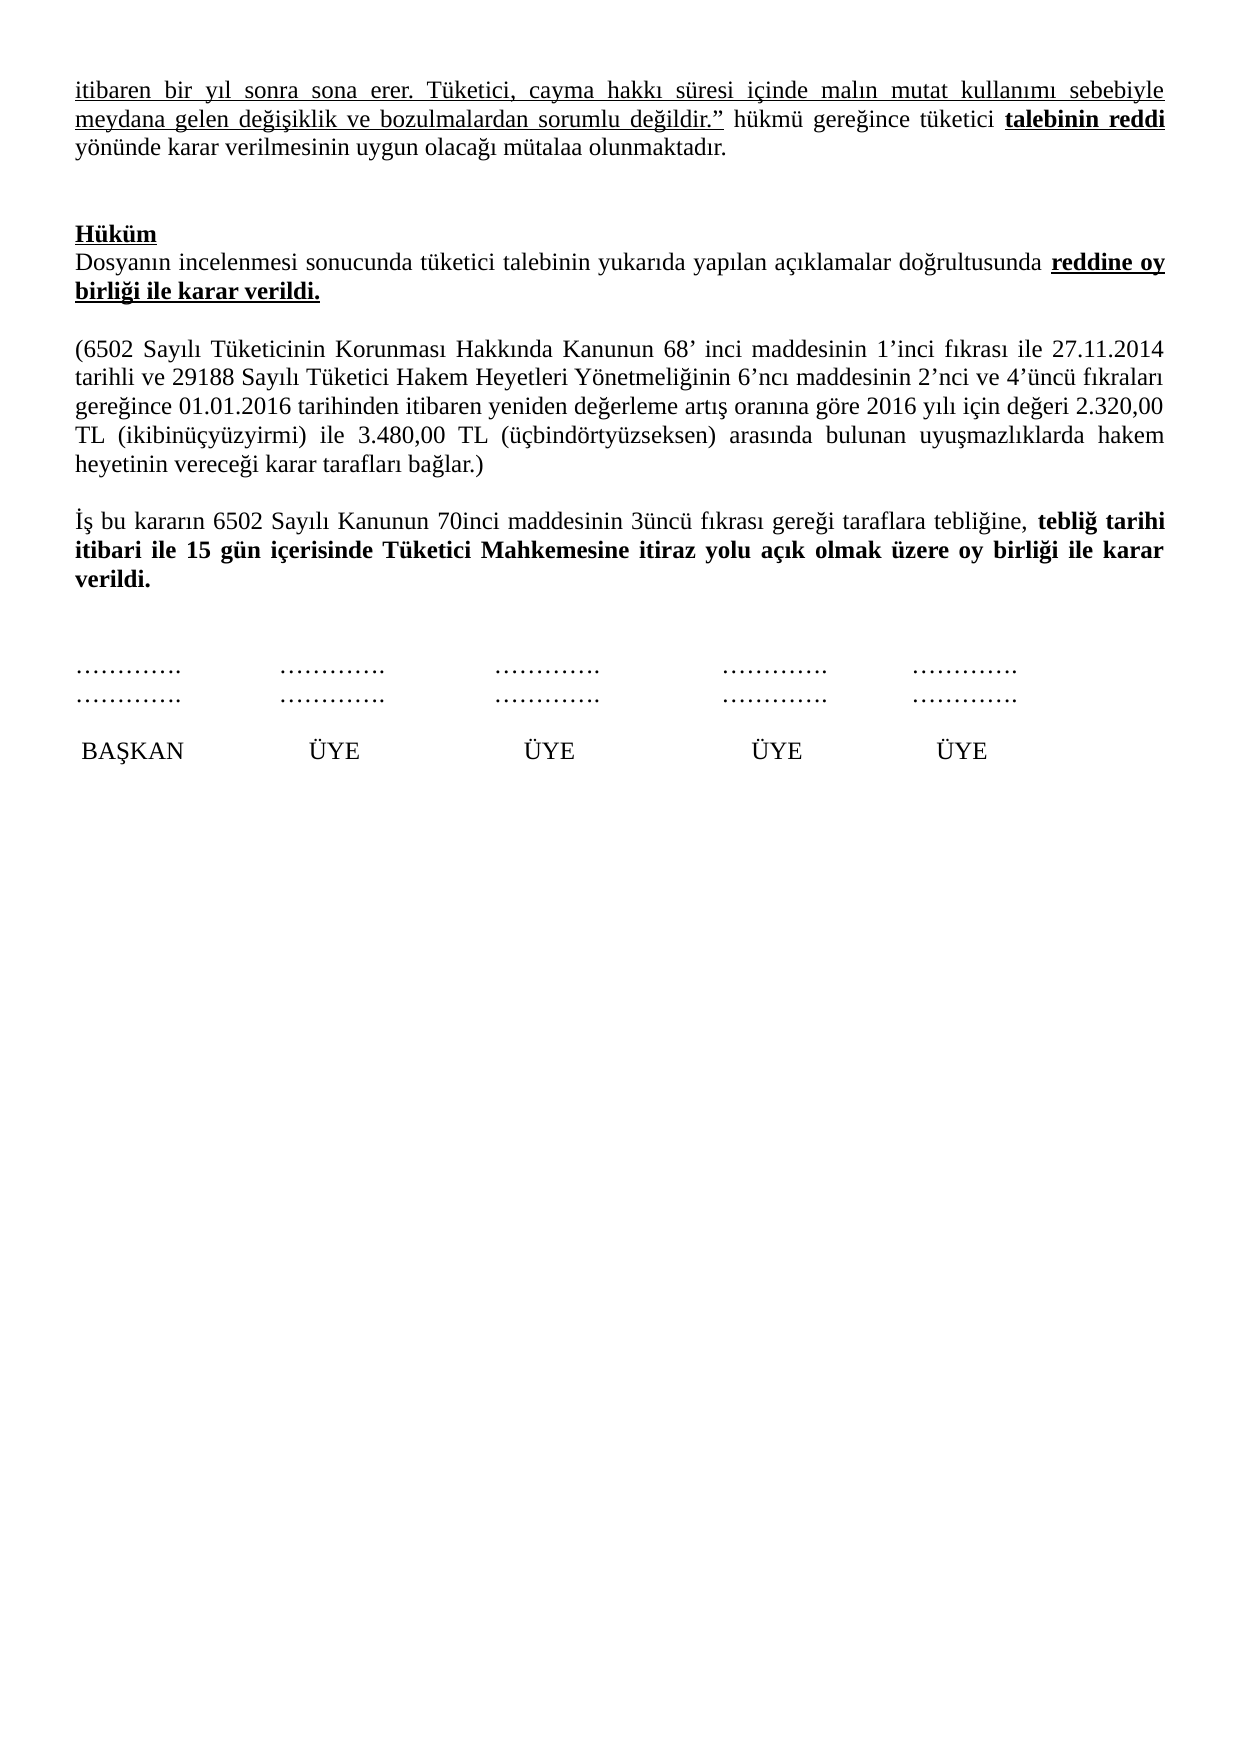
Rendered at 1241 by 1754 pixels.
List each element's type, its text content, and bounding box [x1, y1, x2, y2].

text itibaren bir yıl sonra sona erer. Tüketici, cayma hakkı süresi içinde malın mutat kullanımı sebebiyle [75, 75, 1165, 100]
text (6502 Sayılı Tüketicinin Korunması Hakkında Kanunun 68’ inci maddesinin 1’inci fıkrası ile 27.11.2014 tarihli ve 29188 Sayılı Tüketici Hakem Heyetleri Yönetmeliğinin 6’ncı maddesinin 2’nci ve 4’üncü fıkraları gereğince 01.01.2016 tarihinden itibaren yeniden değerleme artış oranına göre 2016 yılı için değeri 2.320,00 TL (ikibinüçyüzyirmi) ile 3.480,00 TL (üçbindörtyüzseksen) arasında bulunan uyuşmazlıklarda hakem heyetinin vereceği karar tarafları bağlar.) [75, 334, 1165, 477]
text …………. …………. …………. …………. …………. [75, 679, 1165, 707]
text Hüküm [75, 219, 1165, 247]
text Dosyanın incelenmesi sonucunda tüketici talebinin yukarıda yapılan açıklamalar doğrultusunda reddine oy birliği ile karar verildi. [75, 247, 1165, 305]
text meydana gelen değişiklik ve bozulmalardan sorumlu değildir.” hükmü gereğince tüketici talebinin reddi yönünde karar verilmesinin uygun olacağı mütalaa olunmaktadır. [75, 101, 1165, 161]
text …………. …………. …………. …………. …………. [75, 650, 1165, 679]
text BAŞKAN ÜYE ÜYE ÜYE ÜYE [75, 736, 1165, 765]
text İş bu kararın 6502 Sayılı Kanunun 70inci maddesinin 3üncü fıkrası gereği taraflara tebliğine, tebliğ tarihi itibari ile 15 gün içerisinde Tüketici Mahkemesine itiraz yolu açık olmak üzere oy birliği ile karar verildi. [75, 506, 1165, 592]
